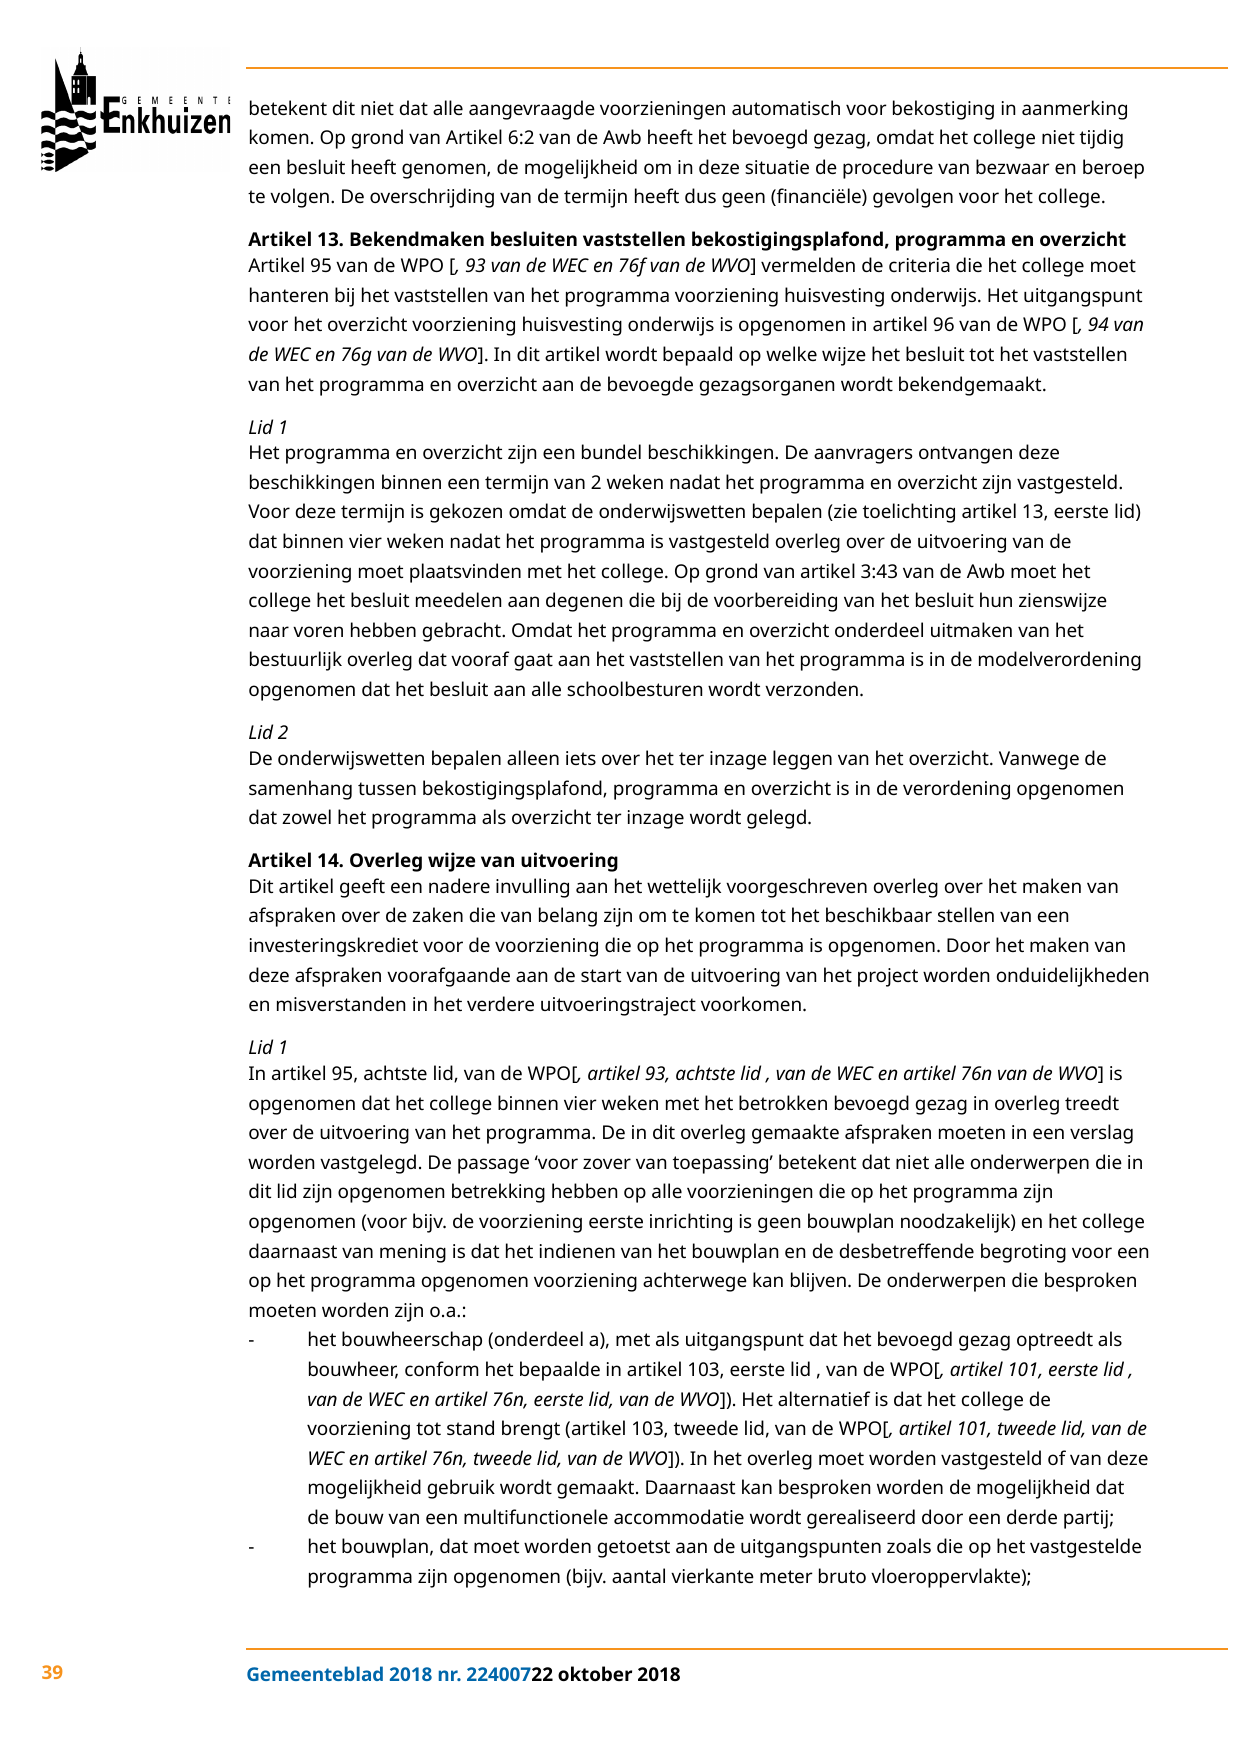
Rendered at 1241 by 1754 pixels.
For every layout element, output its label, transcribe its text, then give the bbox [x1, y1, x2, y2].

text In artikel 95, achtste lid, van de WPO[, artikel 93, achtste lid , van de WEC en artikel 76n van de WVO] is opgenomen dat het college binnen vier weken met het betrokken bevoegd gezag in overleg treedt over de uitvoering van het programma. De in dit overleg gemaakte afspraken moeten in een verslag worden vastgelegd. De passage ‘voor zover van toepassing’ betekent dat niet alle onderwerpen die in dit lid zijn opgenomen betrekking hebben op alle voorzieningen die op het programma zijn opgenomen (voor bijv. de voorziening eerste inrichting is geen bouwplan noodzakelijk) en het college daarnaast van mening is dat het indienen van het bouwplan en de desbetreffende begroting voor een op het programma opgenomen voorziening achterwege kan blijven. De onderwerpen die besproken moeten worden zijn o.a.: [248, 1060, 1152, 1323]
list het bouwplan, dat moet worden getoetst aan de uitgangspunten zoals die op het vastgestelde programma zijn opgenomen (bijv. aantal vierkante meter bruto vloeroppervlakte); [248, 1534, 1152, 1589]
text Artikel 95 van de WPO [, 93 van de WEC en 76f van de WVO] vermelden de criteria die het college moet hanteren bij het vaststellen van het programma voorziening huisvesting onderwijs. Het uitgangspunt voor het overzicht voorziening huisvesting onderwijs is opgenomen in artikel 96 van de WPO [, 94 van de WEC en 76g van de WVO]. In dit artikel wordt bepaald op welke wijze het besluit tot het vaststellen van het programma en overzicht aan de bevoegde gezagsorganen wordt bekendgemaakt. [248, 252, 1152, 396]
text Artikel 14. Overleg wijze van uitvoering [248, 847, 1152, 873]
text Dit artikel geeft een nadere invulling aan het wettelijk voorgeschreven overleg over het maken van afspraken over de zaken die van belang zijn om te komen tot het beschikbaar stellen van een investeringskrediet voor de voorziening die op het programma is opgenomen. Door het maken van deze afspraken voorafgaande aan de start van de uitvoering van het project worden onduidelijkheden en misverstanden in het verdere uitvoeringstraject voorkomen. [248, 873, 1152, 1017]
text Lid 2 [248, 719, 1152, 745]
picture [41, 47, 231, 172]
text Lid 1 [248, 1034, 1152, 1060]
list het bouwheerschap (onderdeel a), met als uitgangspunt dat het bevoegd gezag optreedt als bouwheer, conform het bepaalde in artikel 103, eerste lid , van de WPO[, artikel 101, eerste lid , van de WEC en artikel 76n, eerste lid, van de WVO]). Het alternatief is dat het college de voorziening tot stand brengt (artikel 103, tweede lid, van de WPO[, artikel 101, tweede lid, van de WEC en artikel 76n, tweede lid, van de WVO]). In het overleg moet worden vastgesteld of van deze mogelijkheid gebruik wordt gemaakt. Daarnaast kan besproken worden de mogelijkheid dat de bouw van een multifunctionele accommodatie wordt gerealiseerd door een derde partij; [248, 1327, 1152, 1530]
text Lid 1 [248, 414, 1152, 439]
text De onderwijswetten bepalen alleen iets over het ter inzage leggen van het overzicht. Vanwege de samenhang tussen bekostigingsplafond, programma en overzicht is in de verordening opgenomen dat zowel het programma als overzicht ter inzage wordt gelegd. [248, 745, 1152, 830]
text betekent dit niet dat alle aangevraagde voorzieningen automatisch voor bekostiging in aanmerking komen. Op grond van Artikel 6:2 van de Awb heeft het bevoegd gezag, omdat het college niet tijdig een besluit heeft genomen, de mogelijkheid om in deze situatie de procedure van bezwaar en beroep te volgen. De overschrijding van de termijn heeft dus geen (financiële) gevolgen voor het college. [248, 95, 1152, 209]
text Artikel 13. Bekendmaken besluiten vaststellen bekostigingsplafond, programma en overzicht [248, 227, 1152, 252]
text Het programma en overzicht zijn een bundel beschikkingen. De aanvragers ontvangen deze beschikkingen binnen een termijn van 2 weken nadat het programma en overzicht zijn vastgesteld. Voor deze termijn is gekozen omdat de onderwijswetten bepalen (zie toelichting artikel 13, eerste lid) dat binnen vier weken nadat het programma is vastgesteld overleg over de uitvoering van de voorziening moet plaatsvinden met het college. Op grond van artikel 3:43 van de Awb moet het college het besluit meedelen aan degenen die bij de voorbereiding van het besluit hun zienswijze naar voren hebben gebracht. Omdat het programma en overzicht onderdeel uitmaken van het bestuurlijk overleg dat vooraf gaat aan het vaststellen van het programma is in de modelverordening opgenomen dat het besluit aan alle schoolbesturen wordt verzonden. [248, 439, 1152, 702]
